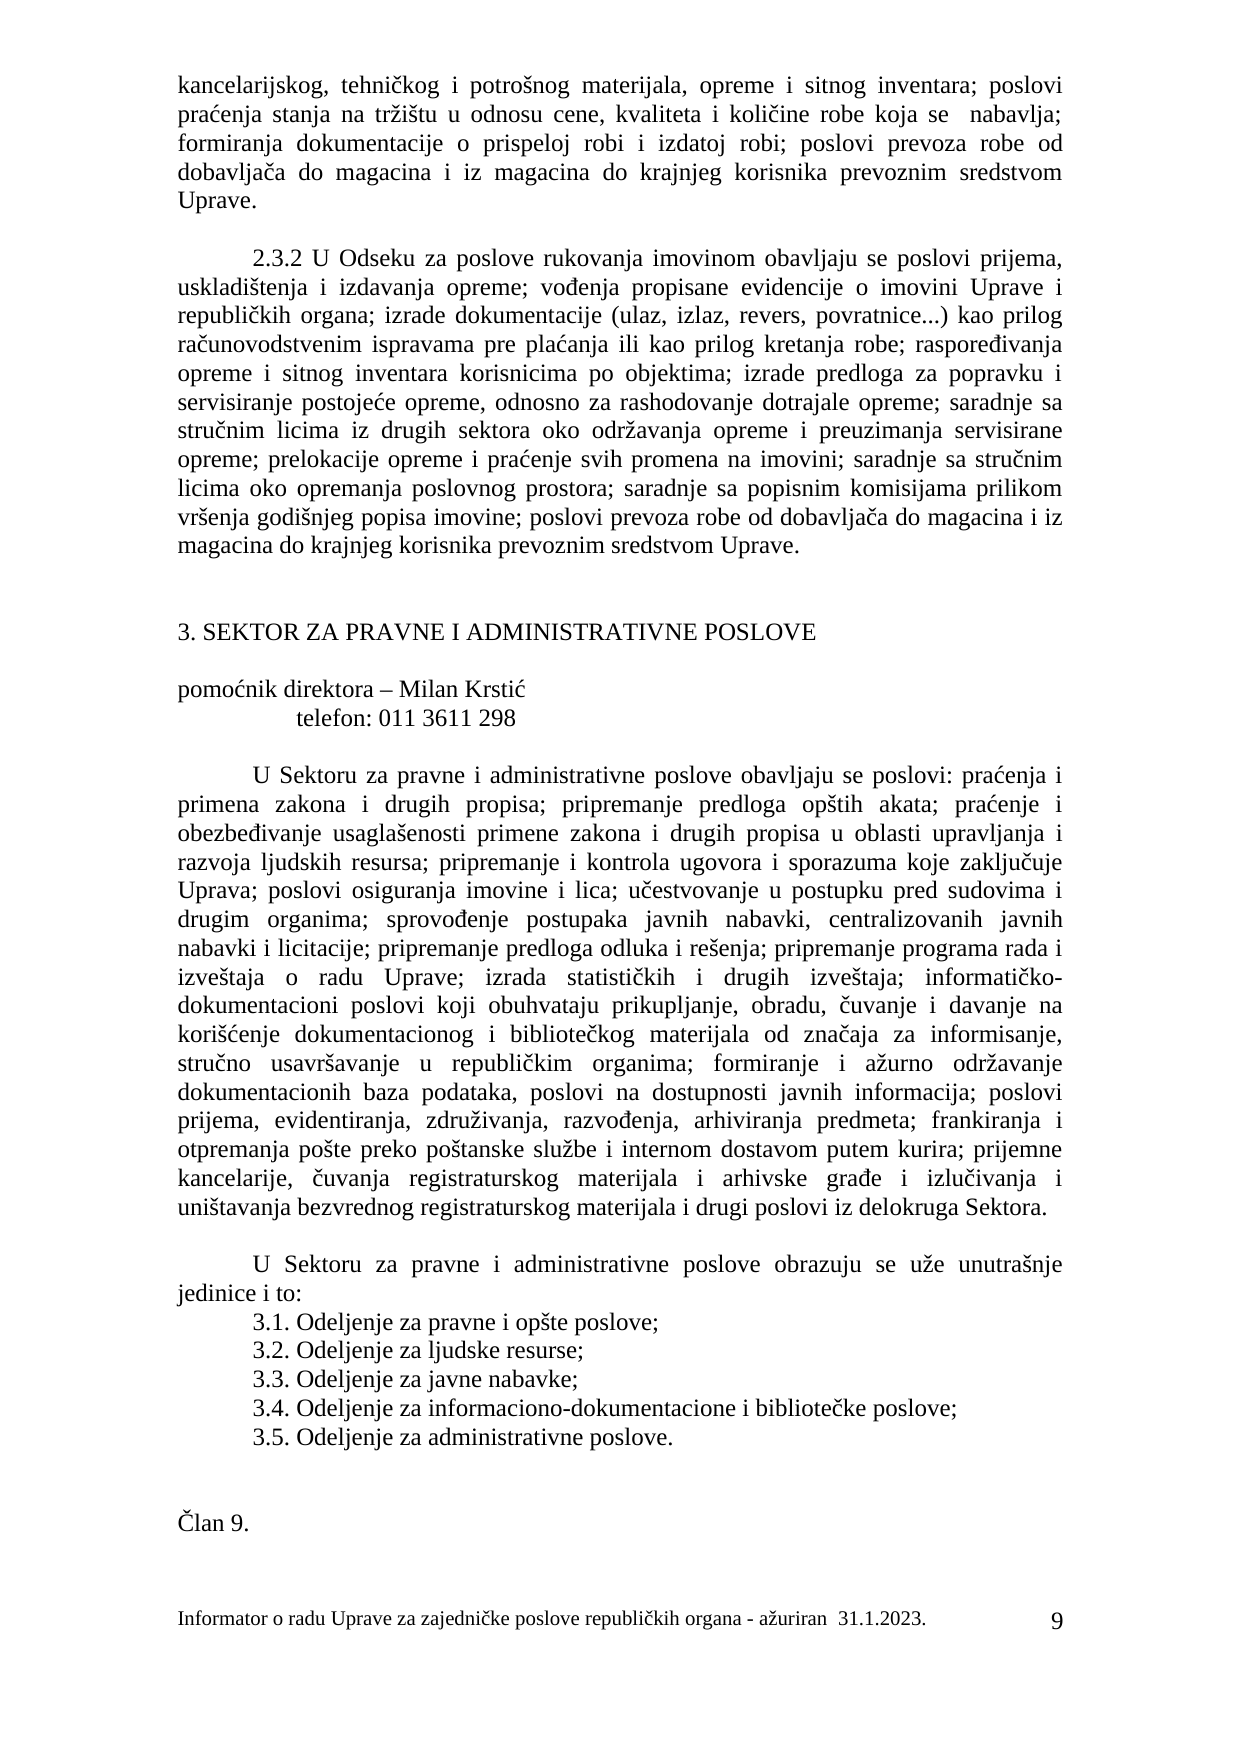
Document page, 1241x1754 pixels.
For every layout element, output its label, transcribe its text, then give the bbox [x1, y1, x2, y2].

text 3.2. Odeljenje za ljudske resurse; [177, 1335, 1063, 1364]
text 2.3.2 U Odseku za poslove rukovanja imovinom obavljaju se poslovi prijema, uskladištenja i izdavanja opreme; vođenja propisane evidencije o imovini Uprave i republičkih organa; izrade dokumentacije (ulaz, izlaz, revers, povratnice...) kao prilog računovodstvenim ispravama pre plaćanja ili kao prilog kretanja robe; raspoređivanja opreme i sitnog inventara korisnicima po objektima; izrade predloga za popravku i servisiranje postojeće opreme, odnosno za rashodovanje dotrajale opreme; saradnje sa stručnim licima iz drugih sektora oko održavanja opreme i preuzimanja servisirane opreme; prelokacije opreme i praćenje svih promena na imovini; saradnje sa stručnim licima oko opremanja poslovnog prostora; saradnje sa popisnim komisijama prilikom vršenja godišnjeg popisa imovine; poslovi prevoza robe od dobavljača do magacina i iz magacina do krajnjeg korisnika prevoznim sredstvom Uprave. [177, 243, 1063, 559]
text 3.4. Odeljenje za informaciono-dokumentacione i bibliotečke poslove; [177, 1393, 1063, 1422]
text kancelarijskog, tehničkog i potrošnog materijala, opreme i sitnog inventara; poslovi praćenja stanja na tržištu u odnosu cene, kvaliteta i količine robe koja se nabavlja; formiranja dokumentacije o prispeloj robi i izdatoj robi; poslovi prevoza robe od dobavljača do magacina i iz magacina do krajnjeg korisnika prevoznim sredstvom Uprave. [177, 70, 1063, 214]
text U Sektoru za pravne i administrativne poslove obavljaju se poslovi: praćenja i primena zakona i drugih propisa; pripremanje predloga opštih akata; praćenje i obezbeđivanje usaglašenosti primene zakona i drugih propisa u oblasti upravljanja i razvoja ljudskih resursa; pripremanje i kontrola ugovora i sporazuma koje zaključuje Uprava; poslovi osiguranja imovine i lica; učestvovanje u postupku pred sudovima i drugim organima; sprovođenje postupaka javnih nabavki, centralizovanih javnih nabavki i licitacije; pripremanje predloga odluka i rešenja; pripremanje programa rada i izveštaja o radu Uprave; izrada statističkih i drugih izveštaja; informatičko-dokumentacioni poslovi koji obuhvataju prikupljanje, obradu, čuvanje i davanje na korišćenje dokumentacionog i bibliotečkog materijala od značaja za informisanje, stručno usavršavanje u republičkim organima; formiranje i ažurno održavanje dokumentacionih baza podataka, poslovi na dostupnosti javnih informacija; poslovi prijema, evidentiranja, združivanja, razvođenja, arhiviranja predmeta; frankiranja i otpremanja pošte preko poštanske službe i internom dostavom putem kurira; prijemne kancelarije, čuvanja registraturskog materijala i arhivske građe i izlučivanja i uništavanja bezvrednog registraturskog materijala i drugi poslovi iz delokruga Sektora. [177, 760, 1063, 1220]
text 3. SEKTOR ZA PRAVNE I ADMINISTRATIVNE POSLOVE [177, 617, 1063, 645]
text 3.5. Odeljenje za administrativne poslove. [177, 1422, 1063, 1450]
text pomoćnik direktora – Milan Krstić [177, 674, 1063, 703]
text Član 9. [177, 1508, 1063, 1537]
text telefon: 011 3611 298 [177, 703, 1063, 732]
text 3.1. Odeljenje za pravne i opšte poslove; [177, 1307, 1063, 1335]
text 3.3. Odeljenje za javne nabavke; [177, 1364, 1063, 1393]
text U Sektoru za pravne i administrativne poslove obrazuju se uže unutrašnje jedinice i to: [177, 1249, 1063, 1307]
